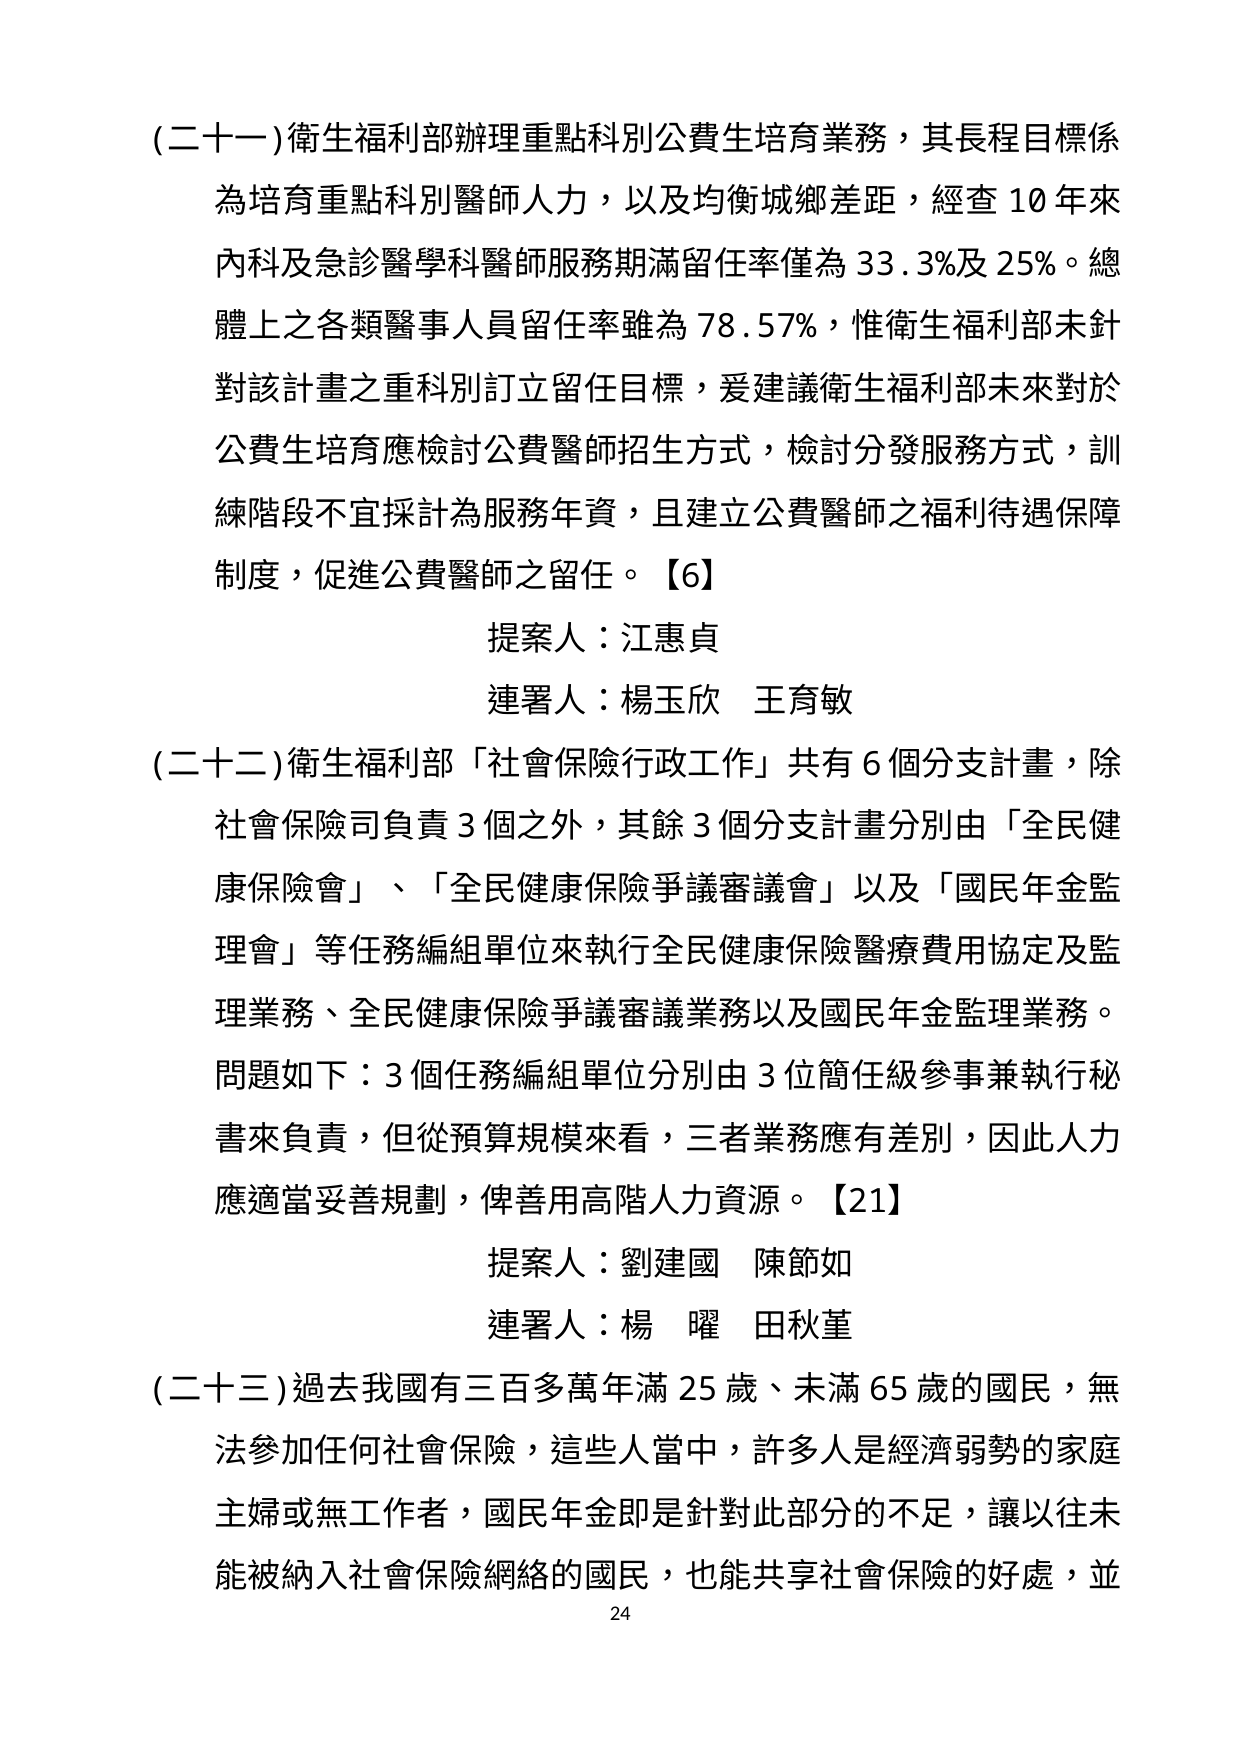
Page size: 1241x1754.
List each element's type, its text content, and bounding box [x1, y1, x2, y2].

text 連署人：楊玉欣 王育敏 [118, 657, 1122, 719]
text 提案人：劉建國 陳節如 [118, 1219, 1122, 1282]
text (二十二)衛生福利部「社會保險行政工作」共有6個分支計畫，除社會保險司負責3個之外，其餘3個分支計畫分別由「全民健康保險會」、「全民健康保險爭議審議會」以及「國民年金監理會」等任務編組單位來執行全民健康保險醫療費用協定及監理業務、全民健康保險爭議審議業務以及國民年金監理業務。問題如下：3個任務編組單位分別由3位簡任級參事兼執行秘書來負責，但從預算規模來看，三者業務應有差別，因此人力應適當妥善規劃，俾善用高階人力資源。【21】 [148, 719, 1122, 1219]
text 連署人：楊 曜 田秋堇 [118, 1282, 1122, 1344]
text 提案人：江惠貞 [118, 594, 1122, 657]
text (二十三)過去我國有三百多萬年滿25歲、未滿65歲的國民，無法參加任何社會保險，這些人當中，許多人是經濟弱勢的家庭主婦或無工作者，國民年金即是針對此部分的不足，讓以往未能被納入社會保險網絡的國民，也能共享社會保險的好處，並 [148, 1344, 1122, 1594]
text (二十一)衛生福利部辦理重點科別公費生培育業務，其長程目標係為培育重點科別醫師人力，以及均衡城鄉差距，經查10年來內科及急診醫學科醫師服務期滿留任率僅為33.3%及25%。總體上之各類醫事人員留任率雖為78.57%，惟衛生福利部未針對該計畫之重科別訂立留任目標，爰建議衛生福利部未來對於公費生培育應檢討公費醫師招生方式，檢討分發服務方式，訓練階段不宜採計為服務年資，且建立公費醫師之福利待遇保障制度，促進公費醫師之留任。【6】 [148, 94, 1122, 594]
